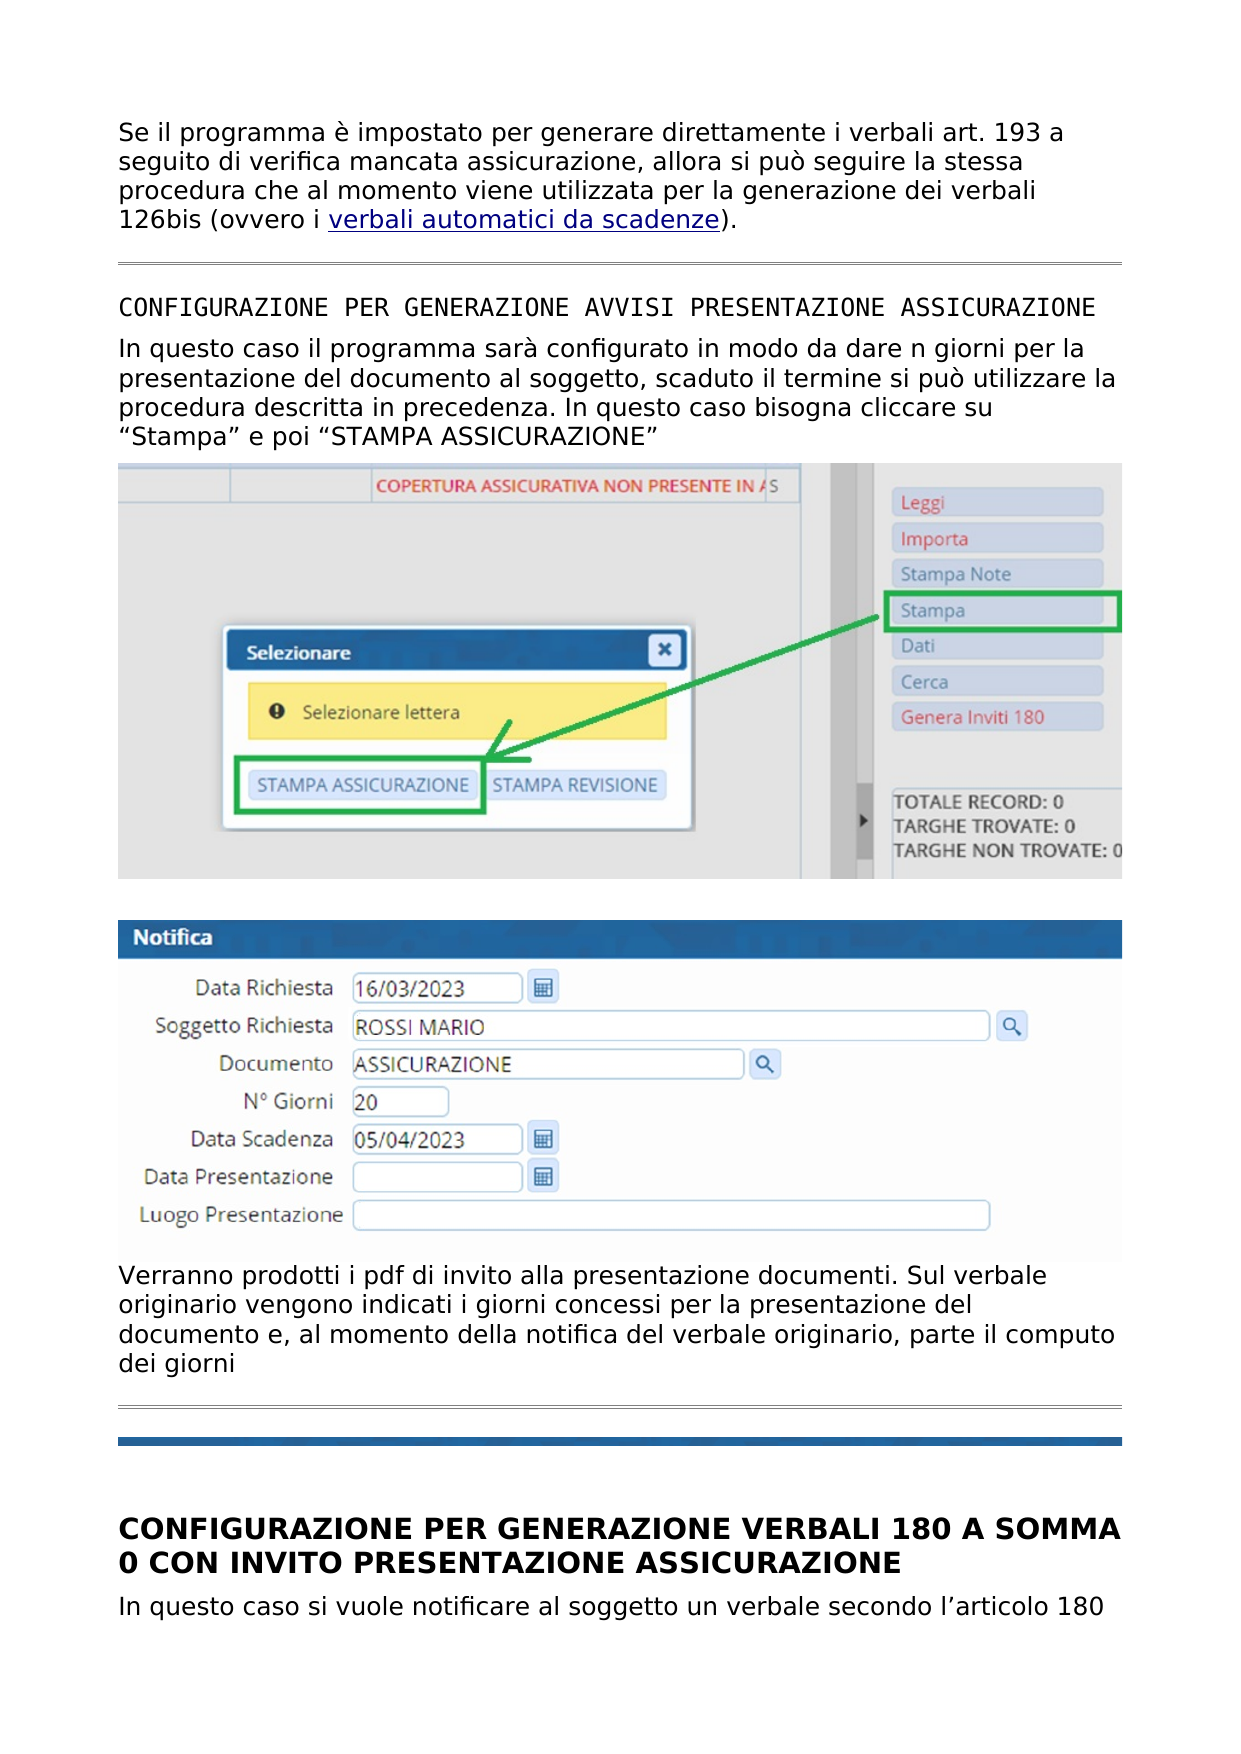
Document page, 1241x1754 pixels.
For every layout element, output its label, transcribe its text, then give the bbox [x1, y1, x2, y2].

picture [118, 1437, 1123, 1446]
subtitle CONFIGURAZIONE PER GENERAZIONE VERBALI 180 A SOMMA 0 CON INVITO PRESENTAZIONE ASSICURAZIONE [118, 1512, 1122, 1580]
picture [118, 463, 1123, 879]
text CONFIGURAZIONE PER GENERAZIONE AVVISI PRESENTAZIONE ASSICURAZIONE [118, 294, 1122, 323]
text Se il programma è impostato per generare direttamente i verbali art. 193 a seguito di verifica mancata assicurazione, allora si può seguire la stessa procedura che al momento viene utilizzata per la generazione dei verbali 126bis (ovvero i verbali automatici da scadenze). [118, 118, 1122, 235]
picture [118, 920, 1123, 1262]
text In questo caso il programma sarà configurato in modo da dare n giorni per la presentazione del documento al soggetto, scaduto il termine si può utilizzare la procedura descritta in precedenza. In questo caso bisogna cliccare su “Stampa” e poi “STAMPA ASSICURAZIONE” [118, 334, 1122, 451]
text In questo caso si vuole notificare al soggetto un verbale secondo l’articolo 180 [118, 1592, 1122, 1622]
text Verranno prodotti i pdf di invito alla presentazione documenti. Sul verbale originario vengono indicati i giorni concessi per la presentazione del documento e, al momento della notifica del verbale originario, parte il computo dei giorni [118, 1262, 1122, 1378]
